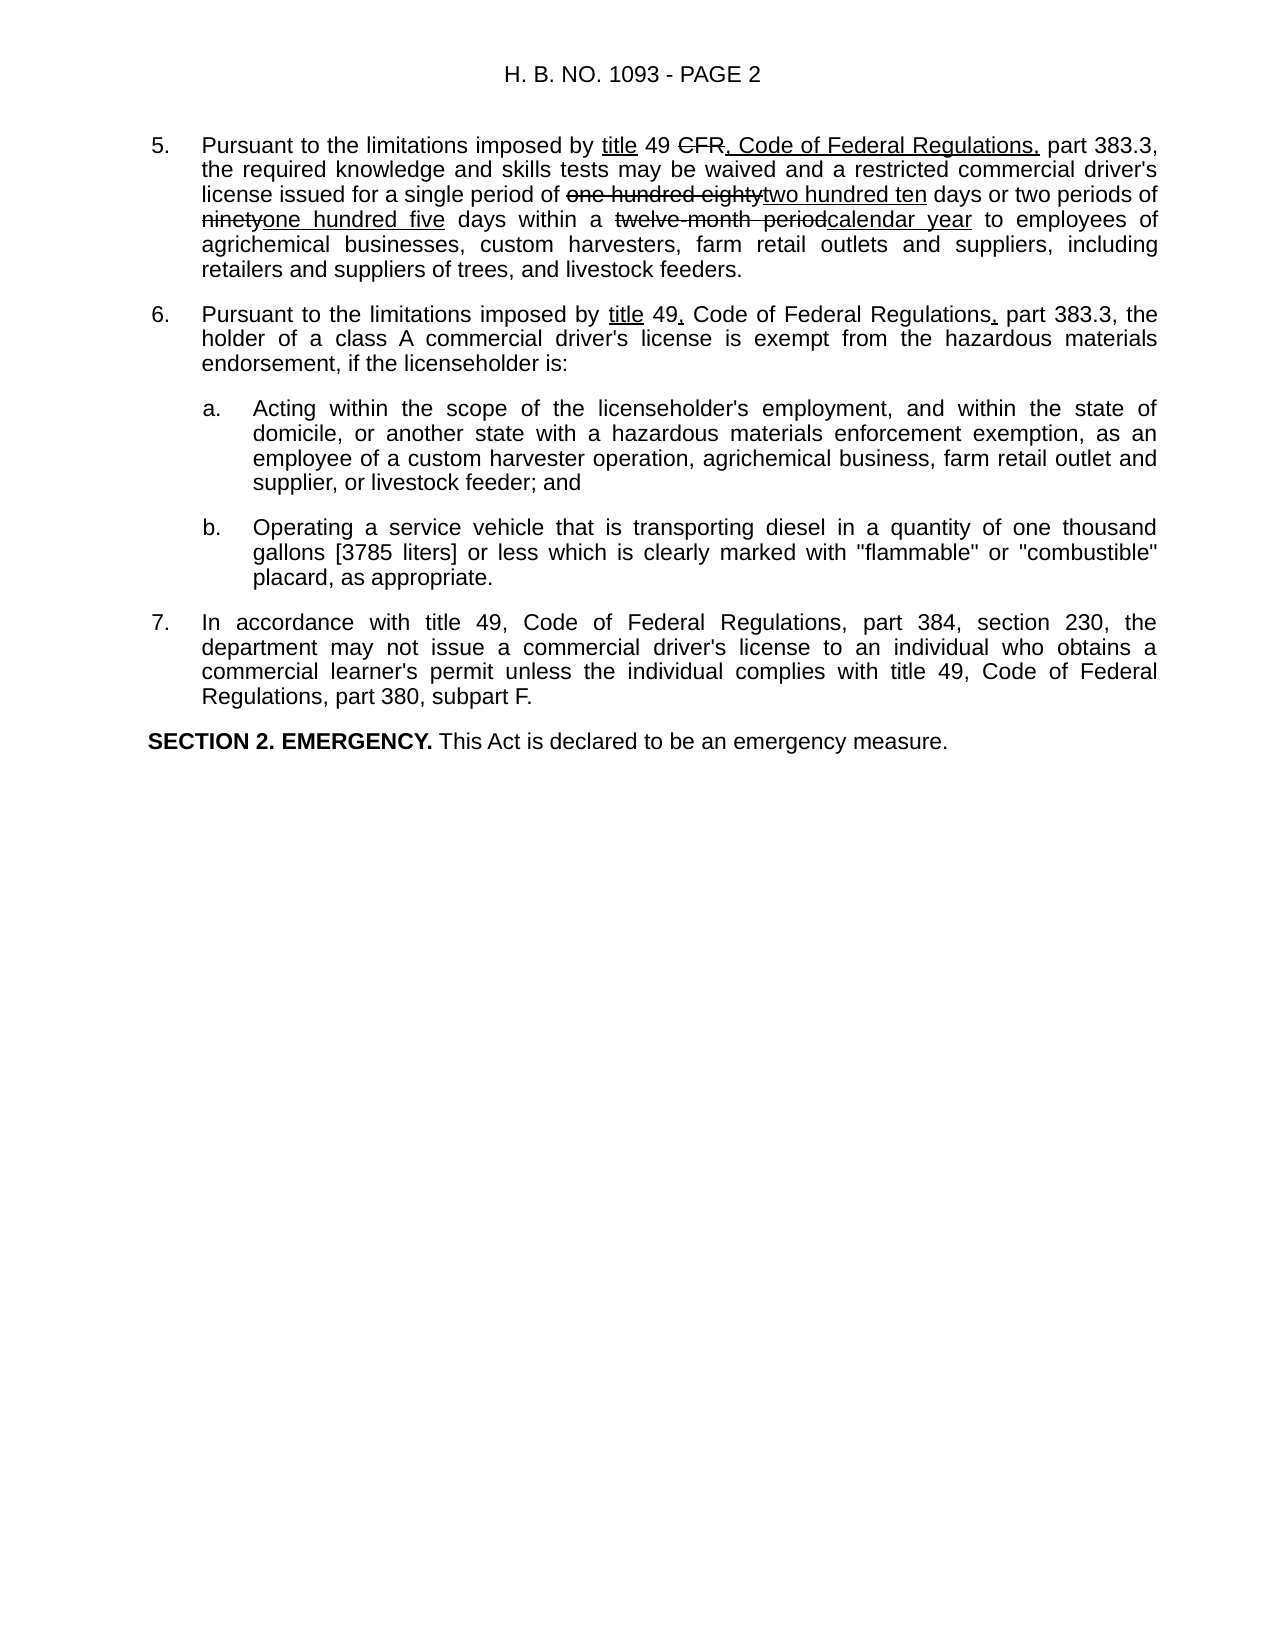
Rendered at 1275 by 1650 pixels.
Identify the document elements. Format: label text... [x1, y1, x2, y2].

text 5. Pursuant to the limitations imposed by title 49 CFR, Code of Federal Regulations, part 383.3, the required knowledge and skills tests may be waived and a restricted commercial driver's license issued for a single period of one hundred eightytwo hundred ten days or two periods of ninetyone hundred five days within a twelve‑month periodcalendar year to employees of agrichemical businesses, custom harvesters, farm retail outlets and suppliers, including retailers and suppliers of trees, and livestock feeders. [106, 133, 1158, 282]
text 7. In accordance with title 49, Code of Federal Regulations, part 384, section 230, the department may not issue a commercial driver's license to an individual who obtains a commercial learner's permit unless the individual complies with title 49, Code of Federal Regulations, part 380, subpart F. [106, 610, 1158, 709]
text a. Acting within the scope of the licenseholder's employment, and within the state of domicile, or another state with a hazardous materials enforcement exemption, as an employee of a custom harvester operation, agrichemical business, farm retail outlet and supplier, or livestock feeder; and [106, 397, 1158, 496]
text SECTION 2. EMERGENCY. This Act is declared to be an emergency measure. [106, 730, 1158, 754]
text 6. Pursuant to the limitations imposed by title 49, Code of Federal Regulations, part 383.3, the holder of a class A commercial driver's license is exempt from the hazardous materials endorsement, if the licenseholder is: [106, 302, 1158, 377]
text b. Operating a service vehicle that is transporting diesel in a quantity of one thousand gallons [3785 liters] or less which is clearly marked with "flammable" or "combustible" placard, as appropriate. [106, 516, 1158, 590]
